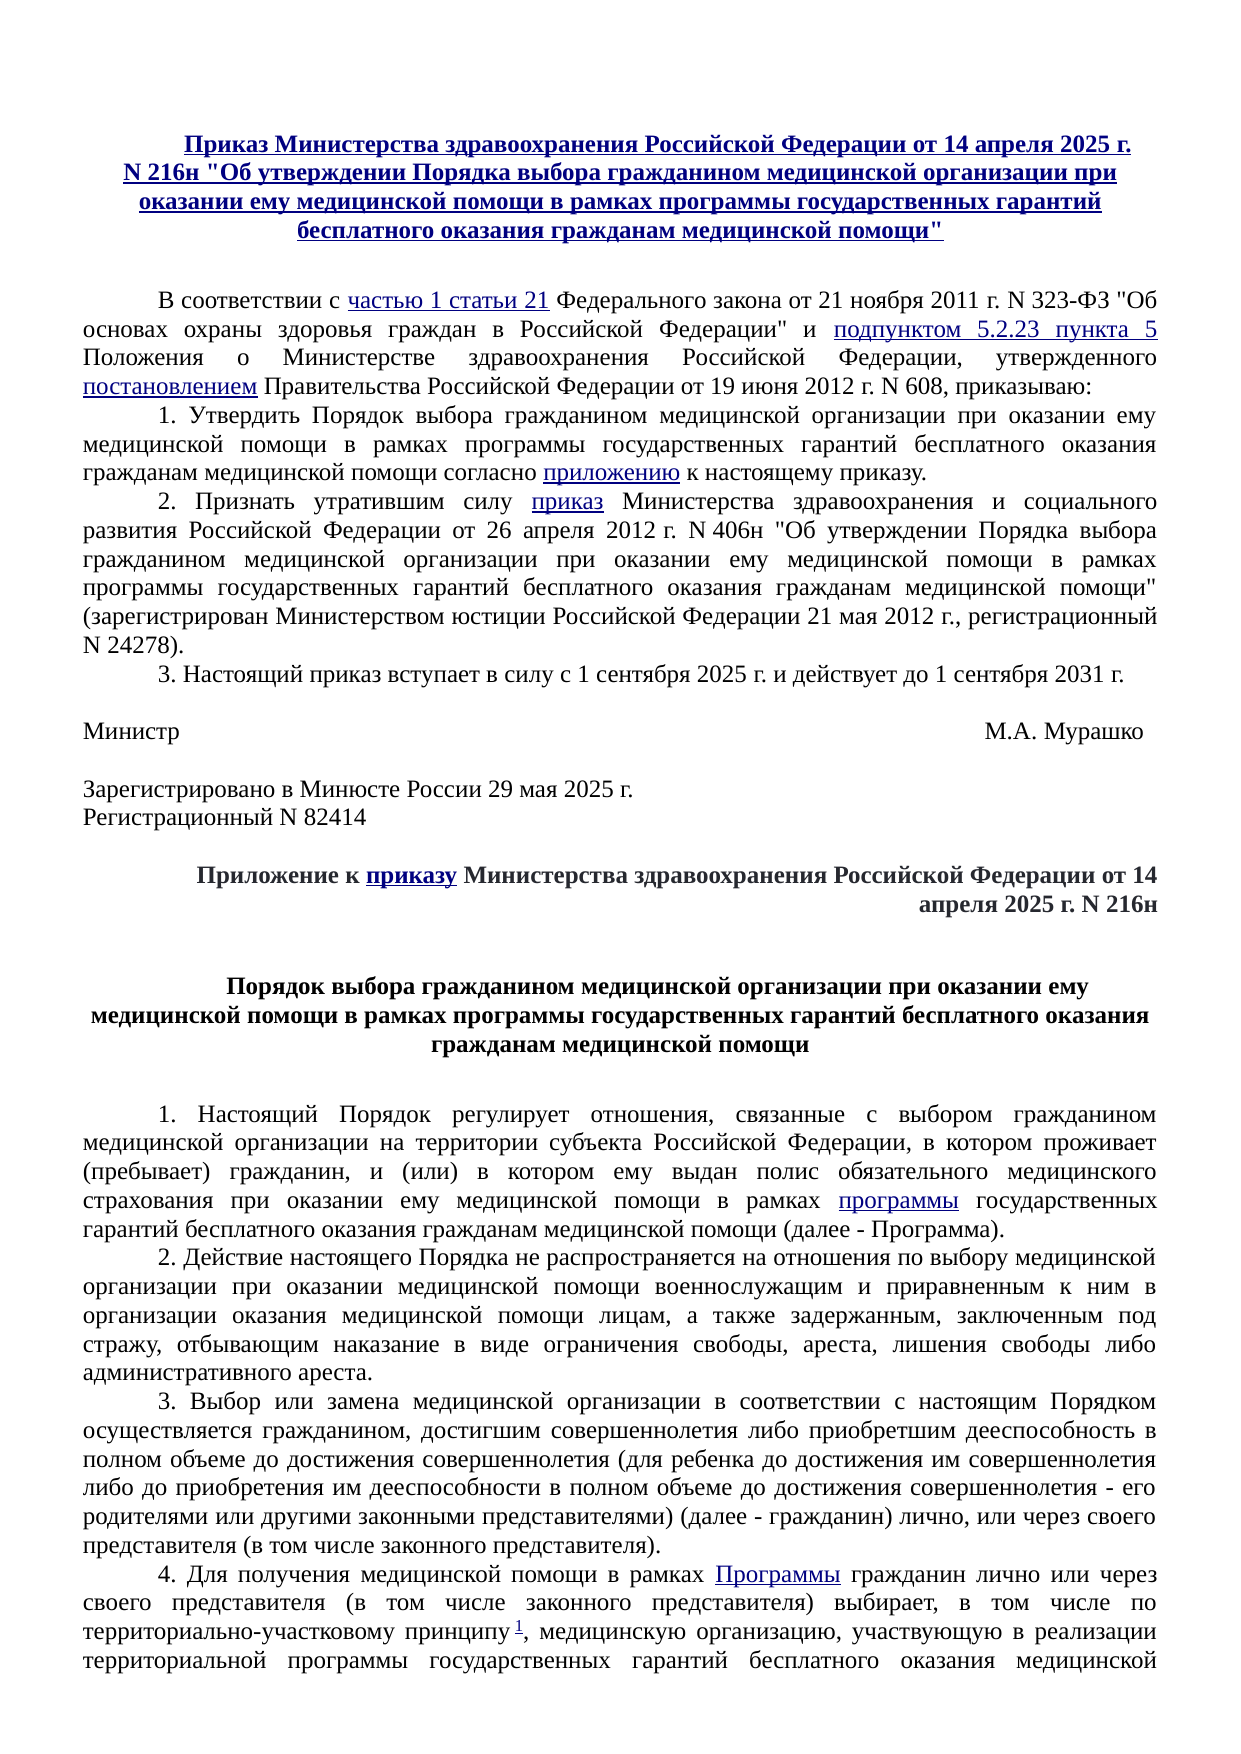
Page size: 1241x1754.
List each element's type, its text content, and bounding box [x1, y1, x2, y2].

text 3. Выбор или замена медицинской организации в соответствии с настоящим Порядком осуществляется гражданином, достигшим совершеннолетия либо приобретшим дееспособность в полном объеме до достижения совершеннолетия (для ребенка до достижения им совершеннолетия либо до приобретения им дееспособности в полном объеме до достижения совершеннолетия - его родителями или другими законными представителями) (далее - гражданин) лично, или через своего представителя (в том числе законного представителя). [83, 1386, 1157, 1559]
subtitle Порядок выбора гражданином медицинской организации при оказании ему медицинской помощи в рамках программы государственных гарантий бесплатного оказания гражданам медицинской помощи [83, 971, 1157, 1057]
text 3. Настоящий приказ вступает в силу с 1 сентября 2025 г. и действует до 1 сентября 2031 г. [83, 659, 1157, 687]
table_header М.А. Мурашко [790, 716, 1145, 745]
text В соответствии с частью 1 статьи 21 Федерального закона от 21 ноября 2011 г. N 323-ФЗ "Об основах охраны здоровья граждан в Российской Федерации" и подпунктом 5.2.23 пункта 5 Положения о Министерстве здравоохранения Российской Федерации, утвержденного постановлением Правительства Российской Федерации от 19 июня 2012 г. N 608, приказываю: [83, 285, 1157, 400]
text Зарегистрировано в Минюсте России 29 мая 2025 г. [83, 774, 1157, 802]
text 1. Настоящий Порядок регулирует отношения, связанные с выбором гражданином медицинской организации на территории субъекта Российской Федерации, в котором проживает (пребывает) гражданин, и (или) в котором ему выдан полис обязательного медицинского страхования при оказании ему медицинской помощи в рамках программы государственных гарантий бесплатного оказания гражданам медицинской помощи (далее - Программа). [83, 1099, 1157, 1242]
text 1. Утвердить Порядок выбора гражданином медицинской организации при оказании ему медицинской помощи в рамках программы государственных гарантий бесплатного оказания гражданам медицинской помощи согласно приложению к настоящему приказу. [83, 400, 1157, 486]
text 2. Признать утратившим силу приказ Министерства здравоохранения и социального развития Российской Федерации от 26 апреля 2012 г. N 406н "Об утверждении Порядка выбора гражданином медицинской организации при оказании ему медицинской помощи в рамках программы государственных гарантий бесплатного оказания гражданам медицинской помощи" (зарегистрирован Министерством юстиции Российской Федерации 21 мая 2012 г., регистрационный N 24278). [83, 486, 1157, 659]
table_header Министр [82, 716, 790, 745]
text 4. Для получения медицинской помощи в рамках Программы гражданин лично или через своего представителя (в том числе законного представителя) выбирает, в том числе по территориально-участковому принципу 1, медицинскую организацию, участвующую в реализации территориальной программы государственных гарантий бесплатного оказания медицинской [83, 1559, 1157, 1674]
text Приложение к приказу Министерства здравоохранения Российской Федерации от 14 апреля 2025 г. N 216н [83, 860, 1157, 917]
text 2. Действие настоящего Порядка не распространяется на отношения по выбору медицинской организации при оказании медицинской помощи военнослужащим и приравненным к ним в организации оказания медицинской помощи лицам, а также задержанным, заключенным под стражу, отбывающим наказание в виде ограничения свободы, ареста, лишения свободы либо административного ареста. [83, 1242, 1157, 1386]
subtitle Приказ Министерства здравоохранения Российской Федерации от 14 апреля 2025 г. N 216н "Об утверждении Порядка выбора гражданином медицинской организации при оказании ему медицинской помощи в рамках программы государственных гарантий бесплатного оказания гражданам медицинской помощи" [83, 129, 1157, 244]
text Регистрационный N 82414 [83, 802, 1157, 831]
